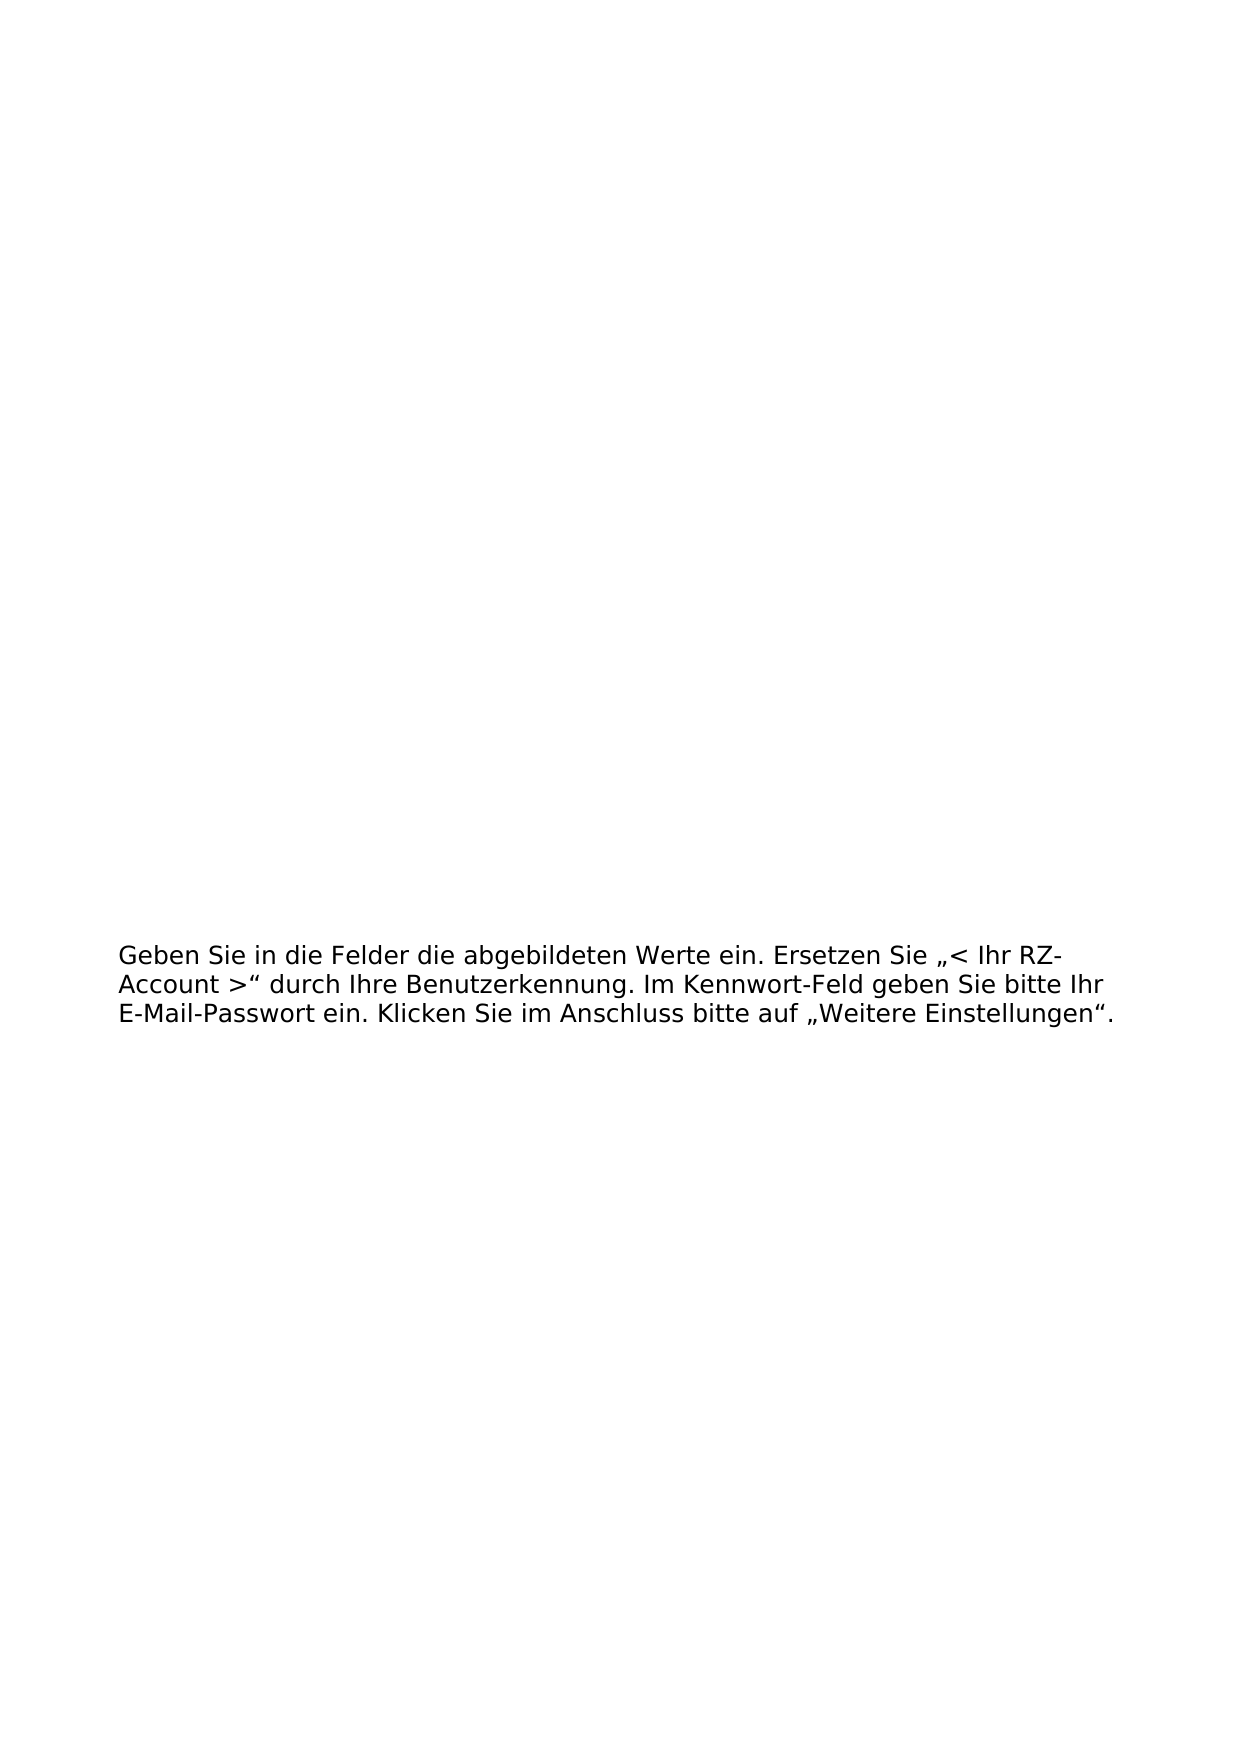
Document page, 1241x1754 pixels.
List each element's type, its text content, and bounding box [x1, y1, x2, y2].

text Geben Sie in die Felder die abgebildeten Werte ein. Ersetzen Sie „< Ihr RZ-Account >“ durch Ihre Benutzerkennung. Im Kennwort-Feld geben Sie bitte Ihr E-Mail-Passwort ein. Klicken Sie im Anschluss bitte auf „Weitere Einstellungen“. [118, 941, 1122, 1028]
